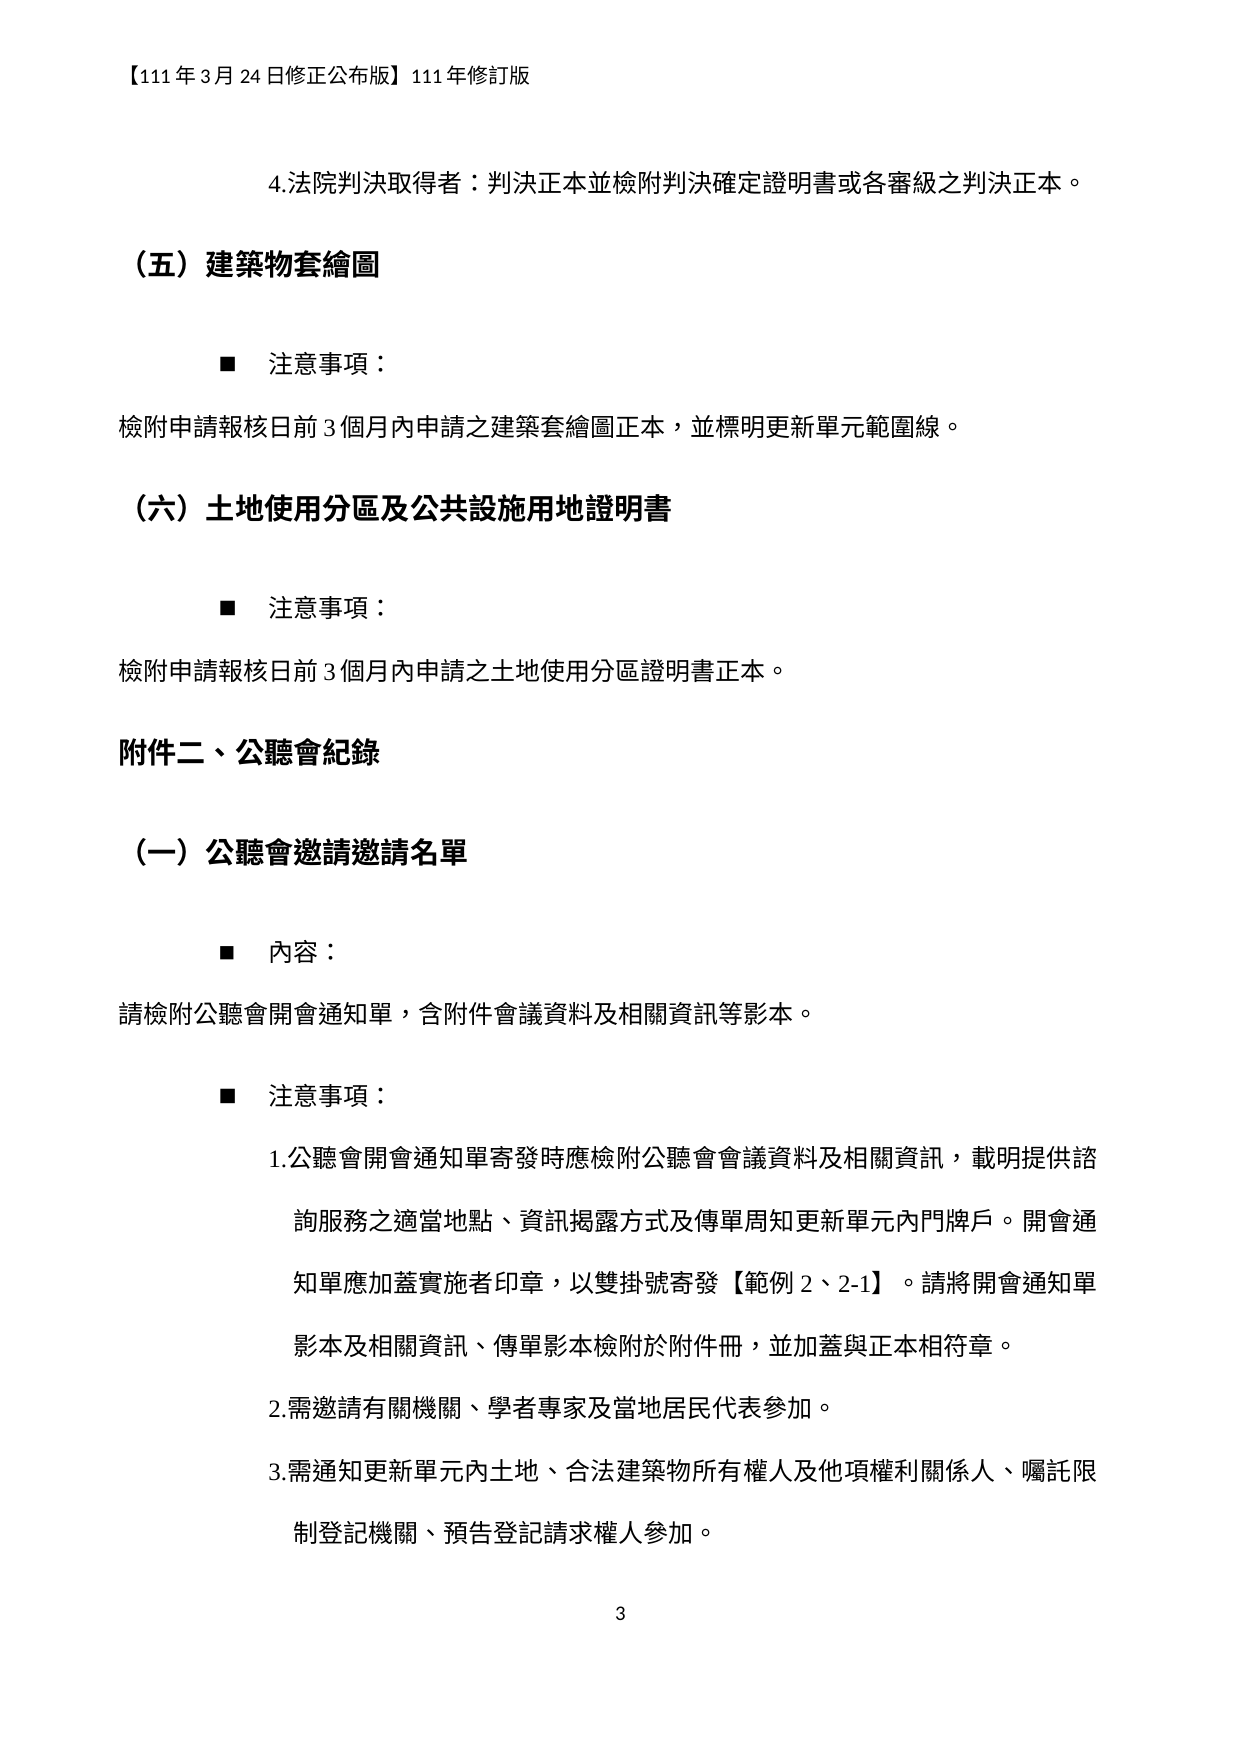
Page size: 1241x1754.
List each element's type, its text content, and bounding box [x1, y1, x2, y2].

list 注意事項： [218, 1053, 1122, 1115]
text （一）公聽會邀請邀請名單 [118, 809, 1122, 871]
text 3.需通知更新單元內土地、合法建築物所有權人及他項權利關係人、囑託限制登記機關、預告登記請求權人參加。 [268, 1428, 1097, 1553]
text 4.法院判決取得者：判決正本並檢附判決確定證明書或各審級之判決正本。 [268, 140, 1097, 203]
text 請檢附公聽會開會通知單，含附件會議資料及相關資訊等影本。 [118, 971, 1097, 1034]
list 內容： [218, 909, 1122, 971]
list 注意事項： [218, 321, 1122, 384]
text （五）建築物套繪圖 [118, 221, 1122, 284]
text 2.需邀請有關機關、學者專家及當地居民代表參加。 [268, 1365, 1097, 1428]
text （六）土地使用分區及公共設施用地證明書 [118, 465, 1122, 528]
text 1.公聽會開會通知單寄發時應檢附公聽會會議資料及相關資訊，載明提供諮詢服務之適當地點、資訊揭露方式及傳單周知更新單元內門牌戶。開會通知單應加蓋實施者印章，以雙掛號寄發【範例2、2-1】。請將開會通知單影本及相關資訊、傳單影本檢附於附件冊，並加蓋與正本相符章。 [268, 1115, 1097, 1365]
text 檢附申請報核日前3個月內申請之建築套繪圖正本，並標明更新單元範圍線。 [118, 384, 1097, 446]
text 附件二、公聽會紀錄 [118, 709, 1122, 771]
list 注意事項： [218, 565, 1122, 628]
text 檢附申請報核日前3個月內申請之土地使用分區證明書正本。 [118, 628, 1097, 690]
